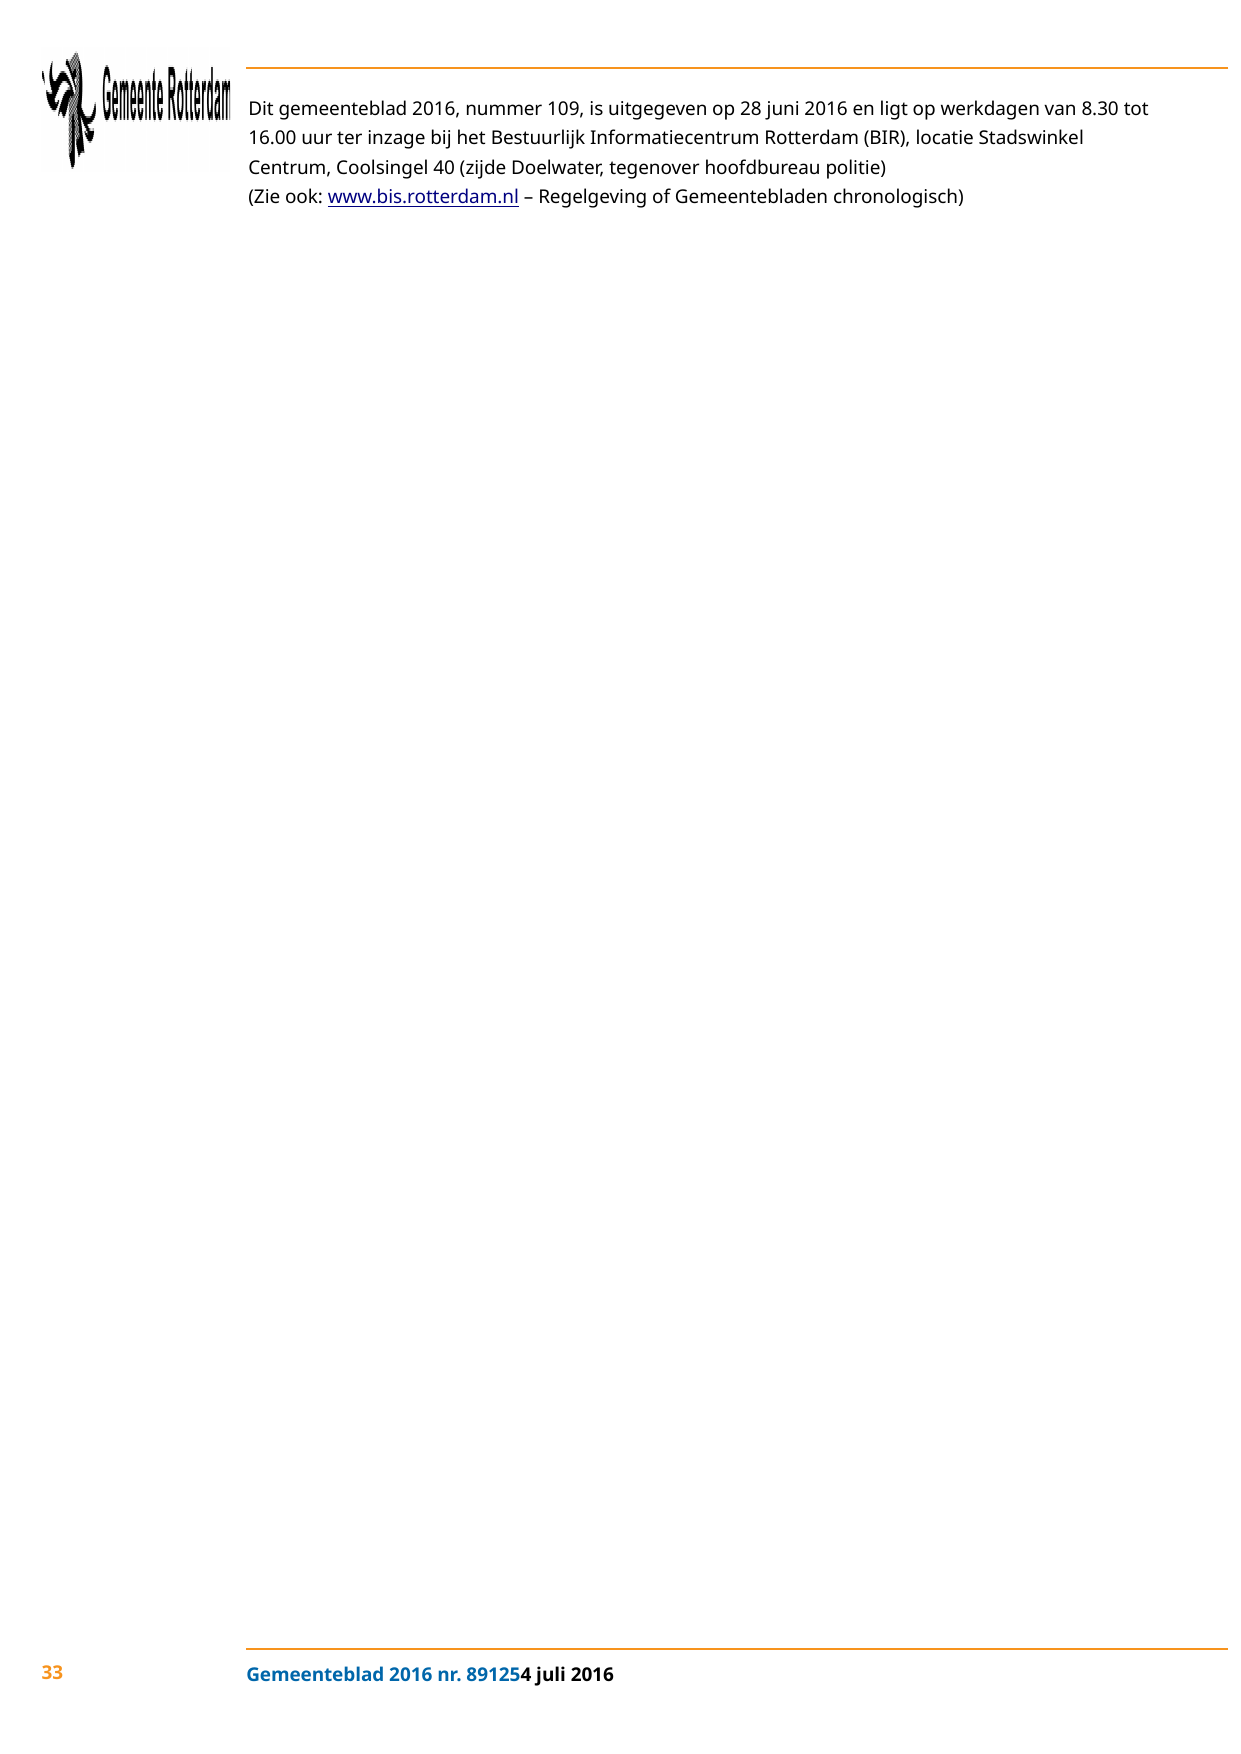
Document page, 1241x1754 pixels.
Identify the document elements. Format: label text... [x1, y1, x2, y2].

text (Zie ook: www.bis.rotterdam.nl – Regelgeving of Gemeentebladen chronologisch) [248, 184, 1152, 209]
text Dit gemeenteblad 2016, nummer 109, is uitgegeven op 28 juni 2016 en ligt op werkdagen van 8.30 tot 16.00 uur ter inzage bij het Bestuurlijk Informatiecentrum Rotterdam (BIR), locatie Stadswinkel Centrum, Coolsingel 40 (zijde Doelwater, tegenover hoofdbureau politie) [248, 95, 1152, 180]
picture [41, 47, 231, 172]
